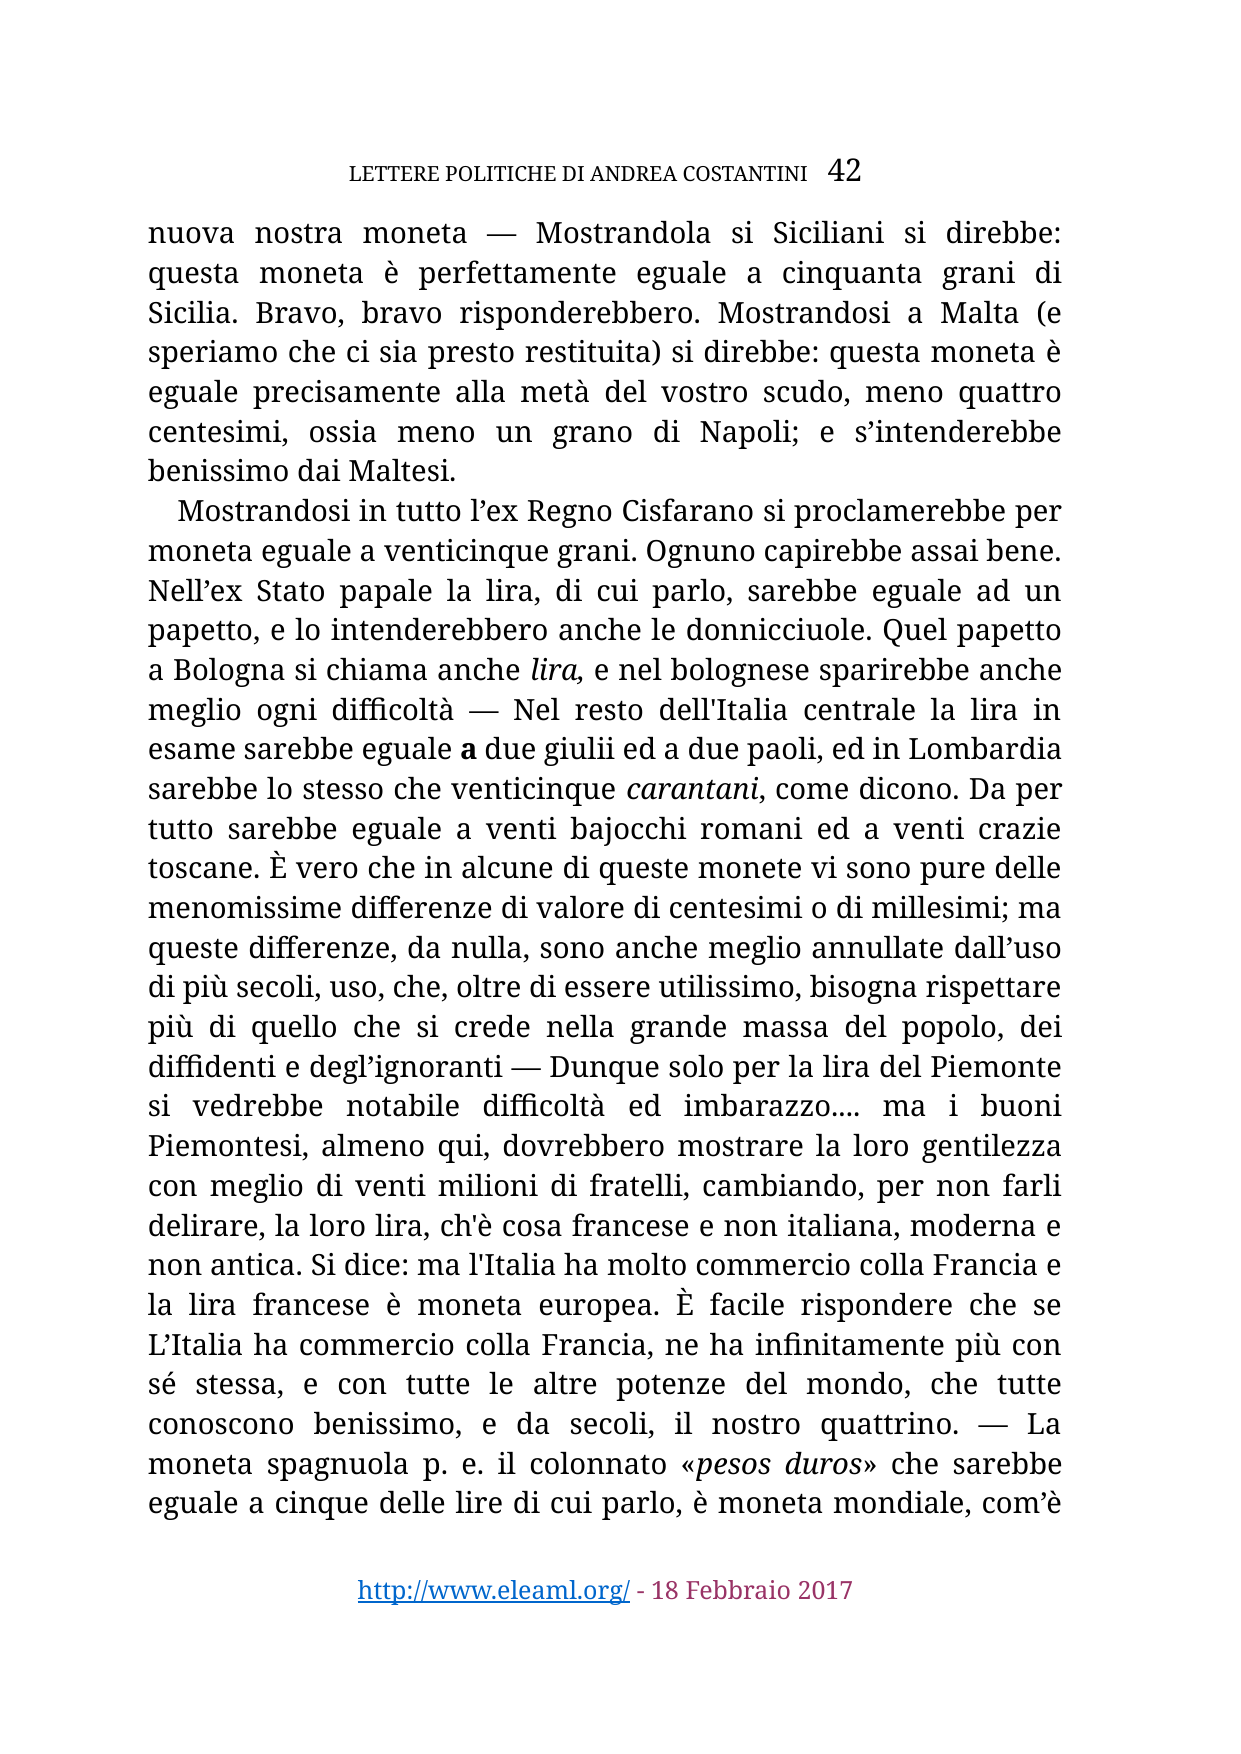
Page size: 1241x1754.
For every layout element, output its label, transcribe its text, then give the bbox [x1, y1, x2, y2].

text Mostrandosi in tutto l’ex Regno Cisfarano si proclamerebbe per moneta eguale a venticinque grani. Ognuno capirebbe assai bene. Nell’ex Stato papale la lira, di cui parlo, sarebbe eguale ad un papetto, e lo intenderebbero anche le donnicciuole. Quel papetto a Bologna si chiama anche lira, e nel bolognese sparirebbe anche meglio ogni difficoltà — Nel resto dell'Italia centrale la lira in esame sarebbe eguale a due giulii ed a due paoli, ed in Lombardia sarebbe lo stesso che venticinque carantani, come dicono. Da per tutto sarebbe eguale a venti bajocchi romani ed a venti crazie toscane. È vero che in alcune di queste monete vi sono pure delle menomissime differenze di valore di centesimi o di millesimi; ma queste differenze, da nulla, sono anche meglio annullate dall’uso di più secoli, uso, che, oltre di essere utilissimo, bisogna rispettare più di quello che si crede nella grande massa del popolo, dei diffidenti e degl’ignoranti — Dunque solo per la lira del Piemonte si vedrebbe notabile difficoltà ed imbarazzo.... ma i buoni Piemontesi, almeno qui, dovrebbero mostrare la loro gentilezza con meglio di venti milioni di fratelli, cambiando, per non farli delirare, la loro lira, ch'è cosa francese e non italiana, moderna e non antica. Si dice: ma l'Italia ha molto commercio colla Francia e la lira francese è moneta europea. È facile rispondere che se L’Italia ha commercio colla Francia, ne ha infinitamente più con sé stessa, e con tutte le altre potenze del mondo, che tutte conoscono benissimo, e da secoli, il nostro quattrino. — La moneta spagnuola p. e. il colonnato «pesos duros» che sarebbe eguale a cinque delle lire di cui parlo, è moneta mondiale, com’è [148, 490, 1063, 1522]
text nuova nostra moneta — Mostrandola si Siciliani si direbbe: questa moneta è perfettamente eguale a cinquanta grani di Sicilia. Bravo, bravo risponderebbero. Mostrandosi a Malta (e speriamo che ci sia presto restituita) si direbbe: questa moneta è eguale precisamente alla metà del vostro scudo, meno quattro centesimi, ossia meno un grano di Napoli; e s’intenderebbe benissimo dai Maltesi. [148, 213, 1063, 490]
